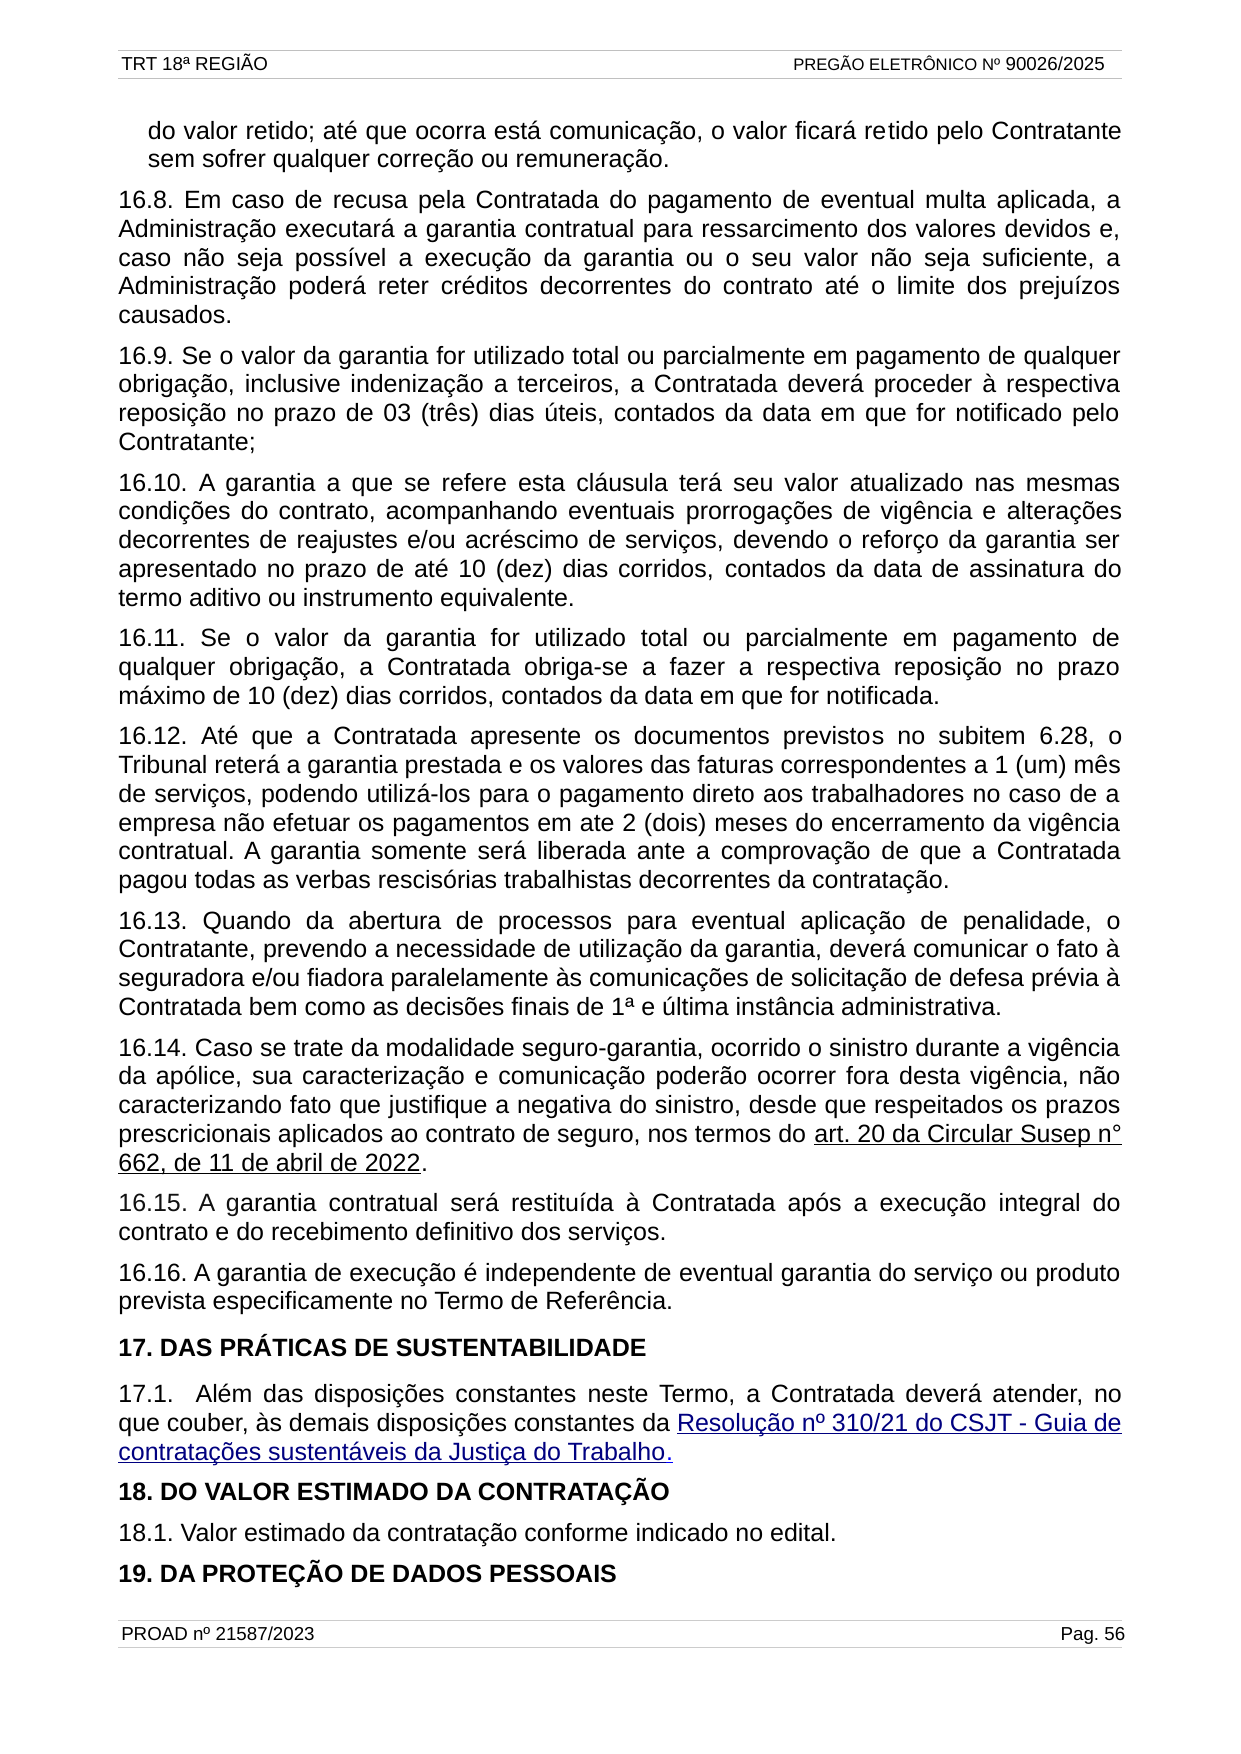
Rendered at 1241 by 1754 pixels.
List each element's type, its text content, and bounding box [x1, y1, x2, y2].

text 17.1. Além das disposições constantes neste Termo, a Contratada deverá atender, no que couber, às demais disposições constantes da Resolução nº 310/21 do CSJT - Guia de contratações sustentáveis da Justiça do Trabalho. [118, 1379, 1122, 1465]
text 16.11. Se o valor da garantia for utilizado total ou parcialmente em pagamento de qualquer obrigação, a Contratada obriga-se a fazer a respectiva reposição no prazo máximo de 10 (dez) dias corridos, contados da data em que for notificada. [118, 623, 1122, 709]
text 18.1. Valor estimado da contratação conforme indicado no edital. [118, 1518, 1122, 1547]
text 16.10. A garantia a que se refere esta cláusula terá seu valor atualizado nas mesmas condições do contrato, acompanhando eventuais prorrogações de vigência e alterações decorrentes de reajustes e/ou acréscimo de serviços, devendo o reforço da garantia ser apresentado no prazo de até 10 (dez) dias corridos, contados da data de assinatura do termo aditivo ou instrumento equivalente. [118, 467, 1122, 611]
text 16.9. Se o valor da garantia for utilizado total ou parcialmente em pagamento de qualquer obrigação, inclusive indenização a terceiros, a Contratada deverá proceder à respectiva reposição no prazo de 03 (três) dias úteis, contados da data em que for notificado pelo Contratante; [118, 341, 1122, 456]
text 17. DAS PRÁTICAS DE SUSTENTABILIDADE [118, 1333, 1122, 1361]
text do valor retido; até que ocorra está comunicação, o valor ficará retido pelo Contratante sem sofrer qualquer correção ou remuneração. [148, 116, 1122, 173]
text 18. DO VALOR ESTIMADO DA CONTRATAÇÃO [118, 1477, 1122, 1506]
text 16.12. Até que a Contratada apresente os documentos previstos no subitem 6.28, o Tribunal reterá a garantia prestada e os valores das faturas correspondentes a 1 (um) mês de serviços, podendo utilizá-los para o pagamento direto aos trabalhadores no caso de a empresa não efetuar os pagamentos em ate 2 (dois) meses do encerramento da vigência contratual. A garantia somente será liberada ante a comprovação de que a Contratada pagou todas as verbas rescisórias trabalhistas decorrentes da contratação. [118, 721, 1122, 894]
text 16.16. A garantia de execução é independente de eventual garantia do serviço ou produto prevista especificamente no Termo de Referência. [118, 1257, 1122, 1315]
text 16.13. Quando da abertura de processos para eventual aplicação de penalidade, o Contratante, prevendo a necessidade de utilização da garantia, deverá comunicar o fato à seguradora e/ou fiadora paralelamente às comunicações de solicitação de defesa prévia à Contratada bem como as decisões finais de 1ª e última instância administrativa. [118, 906, 1122, 1021]
text 19. DA PROTEÇÃO DE DADOS PESSOAIS [118, 1558, 1122, 1587]
text 16.8. Em caso de recusa pela Contratada do pagamento de eventual multa aplicada, a Administração executará a garantia contratual para ressarcimento dos valores devidos e, caso não seja possível a execução da garantia ou o seu valor não seja suficiente, a Administração poderá reter créditos decorrentes do contrato até o limite dos prejuízos causados. [118, 185, 1122, 329]
text 16.15. A garantia contratual será restituída à Contratada após a execução integral do contrato e do recebimento definitivo dos serviços. [118, 1188, 1122, 1246]
text 16.14. Caso se trate da modalidade seguro-garantia, ocorrido o sinistro durante a vigência da apólice, sua caracterização e comunicação poderão ocorrer fora desta vigência, não caracterizando fato que justifique a negativa do sinistro, desde que respeitados os prazos prescricionais aplicados ao contrato de seguro, nos termos do art. 20 da Circular Susep n° 662, de 11 de abril de 2022. [118, 1032, 1122, 1176]
